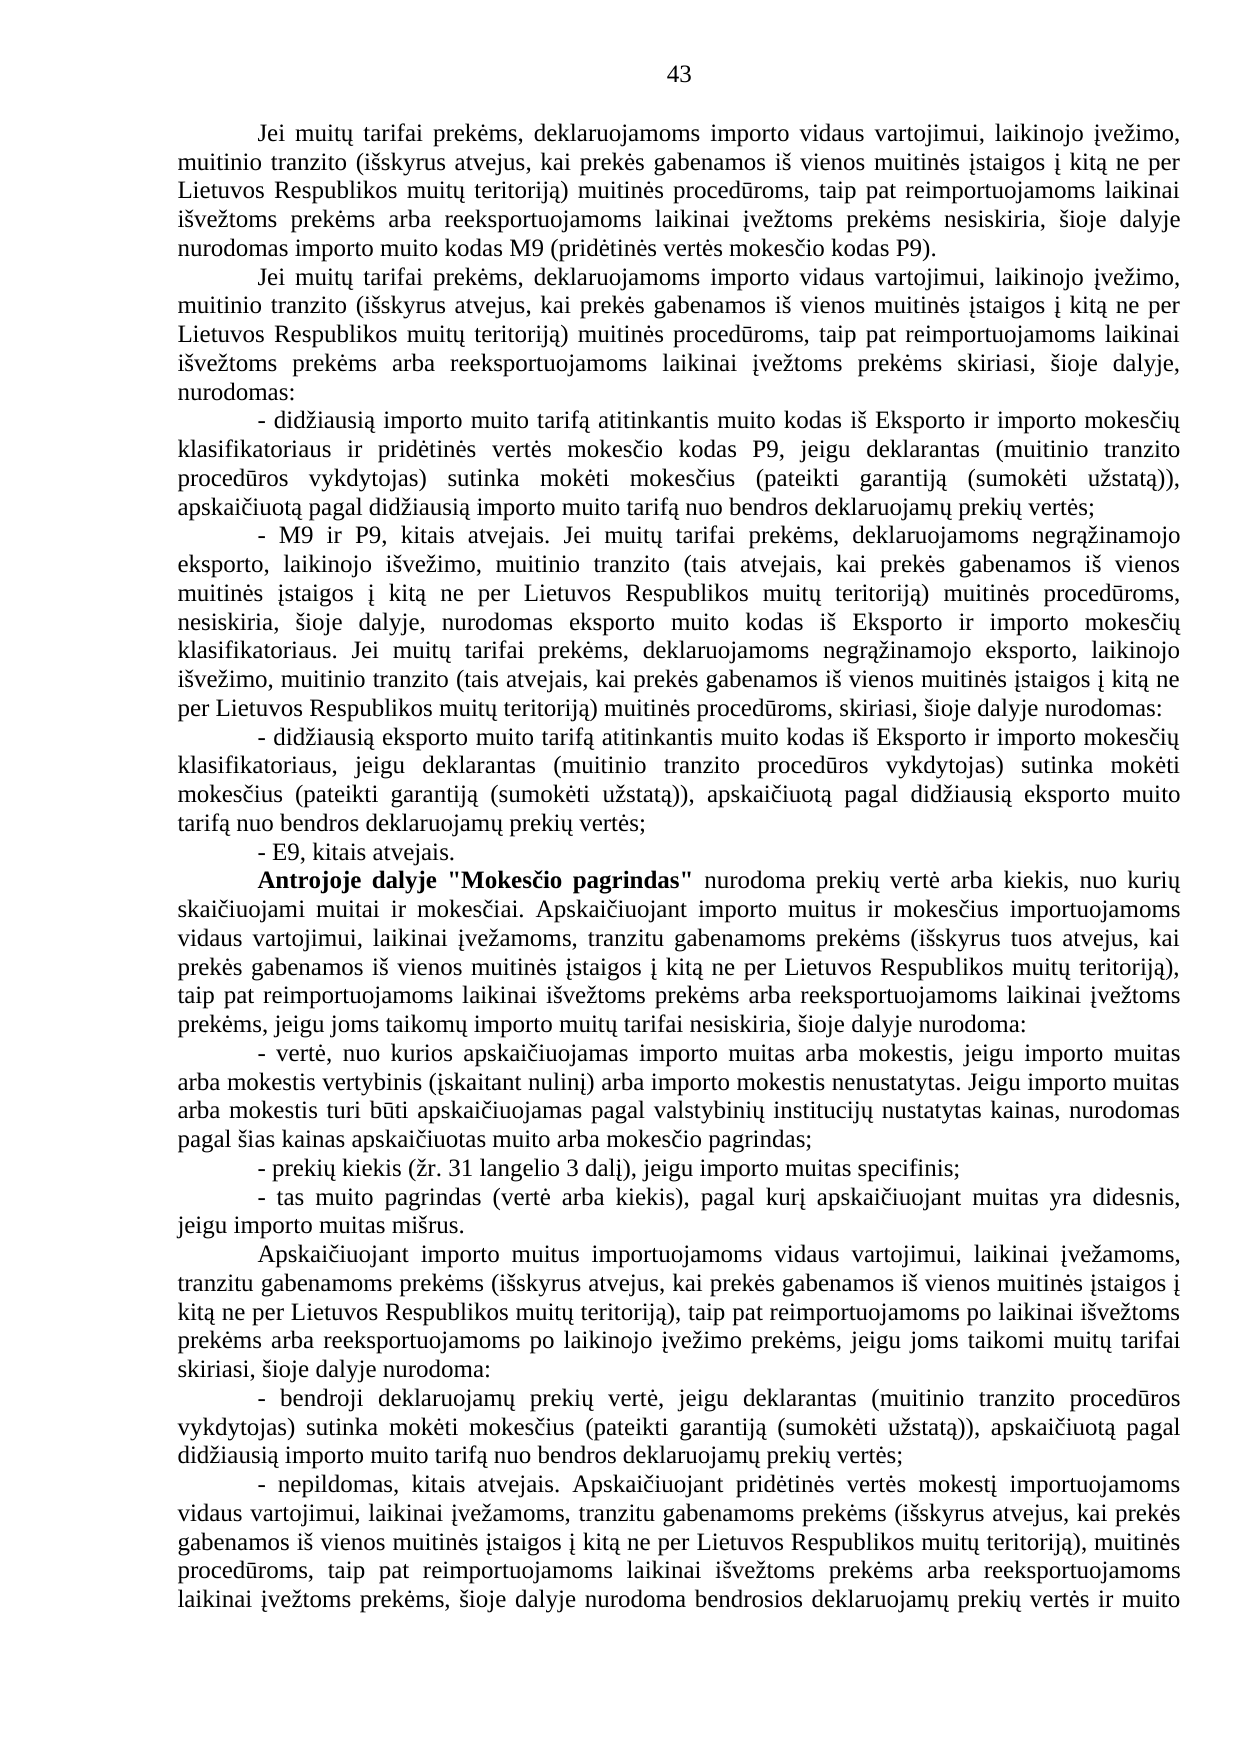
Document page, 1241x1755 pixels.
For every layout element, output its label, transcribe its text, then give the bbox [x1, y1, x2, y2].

text Jei muitų tarifai prekėms, deklaruojamoms importo vidaus vartojimui, laikinojo įvežimo, muitinio tranzito (išskyrus atvejus, kai prekės gabenamos iš vienos muitinės įstaigos į kitą ne per Lietuvos Respublikos muitų teritoriją) muitinės procedūroms, taip pat reimportuojamoms laikinai išvežtoms prekėms arba reeksportuojamoms laikinai įvežtoms prekėms nesiskiria, šioje dalyje nurodomas importo muito kodas M9 (pridėtinės vertės mokesčio kodas P9). [177, 118, 1181, 262]
text Antrojoje dalyje "Mokesčio pagrindas" nurodoma prekių vertė arba kiekis, nuo kurių skaičiuojami muitai ir mokesčiai. Apskaičiuojant importo muitus ir mokesčius importuojamoms vidaus vartojimui, laikinai įvežamoms, tranzitu gabenamoms prekėms (išskyrus tuos atvejus, kai prekės gabenamos iš vienos muitinės įstaigos į kitą ne per Lietuvos Respublikos muitų teritoriją), taip pat reimportuojamoms laikinai išvežtoms prekėms arba reeksportuojamoms laikinai įvežtoms prekėms, jeigu joms taikomų importo muitų tarifai nesiskiria, šioje dalyje nurodoma: [177, 866, 1181, 1038]
text - M9 ir P9, kitais atvejais. Jei muitų tarifai prekėms, deklaruojamoms negrąžinamojo eksporto, laikinojo išvežimo, muitinio tranzito (tais atvejais, kai prekės gabenamos iš vienos muitinės įstaigos į kitą ne per Lietuvos Respublikos muitų teritoriją) muitinės procedūroms, nesiskiria, šioje dalyje, nurodomas eksporto muito kodas iš Eksporto ir importo mokesčių klasifikatoriaus. Jei muitų tarifai prekėms, deklaruojamoms negrąžinamojo eksporto, laikinojo išvežimo, muitinio tranzito (tais atvejais, kai prekės gabenamos iš vienos muitinės įstaigos į kitą ne per Lietuvos Respublikos muitų teritoriją) muitinės procedūroms, skiriasi, šioje dalyje nurodomas: [177, 521, 1181, 722]
text Apskaičiuojant importo muitus importuojamoms vidaus vartojimui, laikinai įvežamoms, tranzitu gabenamoms prekėms (išskyrus atvejus, kai prekės gabenamos iš vienos muitinės įstaigos į kitą ne per Lietuvos Respublikos muitų teritoriją), taip pat reimportuojamoms po laikinai išvežtoms prekėms arba reeksportuojamoms po laikinojo įvežimo prekėms, jeigu joms taikomi muitų tarifai skiriasi, šioje dalyje nurodoma: [177, 1239, 1181, 1383]
text - nepildomas, kitais atvejais. Apskaičiuojant pridėtinės vertės mokestį importuojamoms vidaus vartojimui, laikinai įvežamoms, tranzitu gabenamoms prekėms (išskyrus atvejus, kai prekės gabenamos iš vienos muitinės įstaigos į kitą ne per Lietuvos Respublikos muitų teritoriją), muitinės procedūroms, taip pat reimportuojamoms laikinai išvežtoms prekėms arba reeksportuojamoms laikinai įvežtoms prekėms, šioje dalyje nurodoma bendrosios deklaruojamų prekių vertės ir muito [177, 1469, 1181, 1613]
text - didžiausią importo muito tarifą atitinkantis muito kodas iš Eksporto ir importo mokesčių klasifikatoriaus ir pridėtinės vertės mokesčio kodas P9, jeigu deklarantas (muitinio tranzito procedūros vykdytojas) sutinka mokėti mokesčius (pateikti garantiją (sumokėti užstatą)), apskaičiuotą pagal didžiausią importo muito tarifą nuo bendros deklaruojamų prekių vertės; [177, 406, 1181, 521]
text Jei muitų tarifai prekėms, deklaruojamoms importo vidaus vartojimui, laikinojo įvežimo, muitinio tranzito (išskyrus atvejus, kai prekės gabenamos iš vienos muitinės įstaigos į kitą ne per Lietuvos Respublikos muitų teritoriją) muitinės procedūroms, taip pat reimportuojamoms laikinai išvežtoms prekėms arba reeksportuojamoms laikinai įvežtoms prekėms skiriasi, šioje dalyje, nurodomas: [177, 262, 1181, 406]
text - bendroji deklaruojamų prekių vertė, jeigu deklarantas (muitinio tranzito procedūros vykdytojas) sutinka mokėti mokesčius (pateikti garantiją (sumokėti užstatą)), apskaičiuotą pagal didžiausią importo muito tarifą nuo bendros deklaruojamų prekių vertės; [177, 1383, 1181, 1469]
text - tas muito pagrindas (vertė arba kiekis), pagal kurį apskaičiuojant muitas yra didesnis, jeigu importo muitas mišrus. [177, 1182, 1181, 1239]
text - prekių kiekis (žr. 31 langelio 3 dalį), jeigu importo muitas specifinis; [177, 1153, 1181, 1182]
text - E9, kitais atvejais. [177, 837, 1181, 866]
text - vertė, nuo kurios apskaičiuojamas importo muitas arba mokestis, jeigu importo muitas arba mokestis vertybinis (įskaitant nulinį) arba importo mokestis nenustatytas. Jeigu importo muitas arba mokestis turi būti apskaičiuojamas pagal valstybinių institucijų nustatytas kainas, nurodomas pagal šias kainas apskaičiuotas muito arba mokesčio pagrindas; [177, 1038, 1181, 1153]
text - didžiausią eksporto muito tarifą atitinkantis muito kodas iš Eksporto ir importo mokesčių klasifikatoriaus, jeigu deklarantas (muitinio tranzito procedūros vykdytojas) sutinka mokėti mokesčius (pateikti garantiją (sumokėti užstatą)), apskaičiuotą pagal didžiausią eksporto muito tarifą nuo bendros deklaruojamų prekių vertės; [177, 722, 1181, 837]
